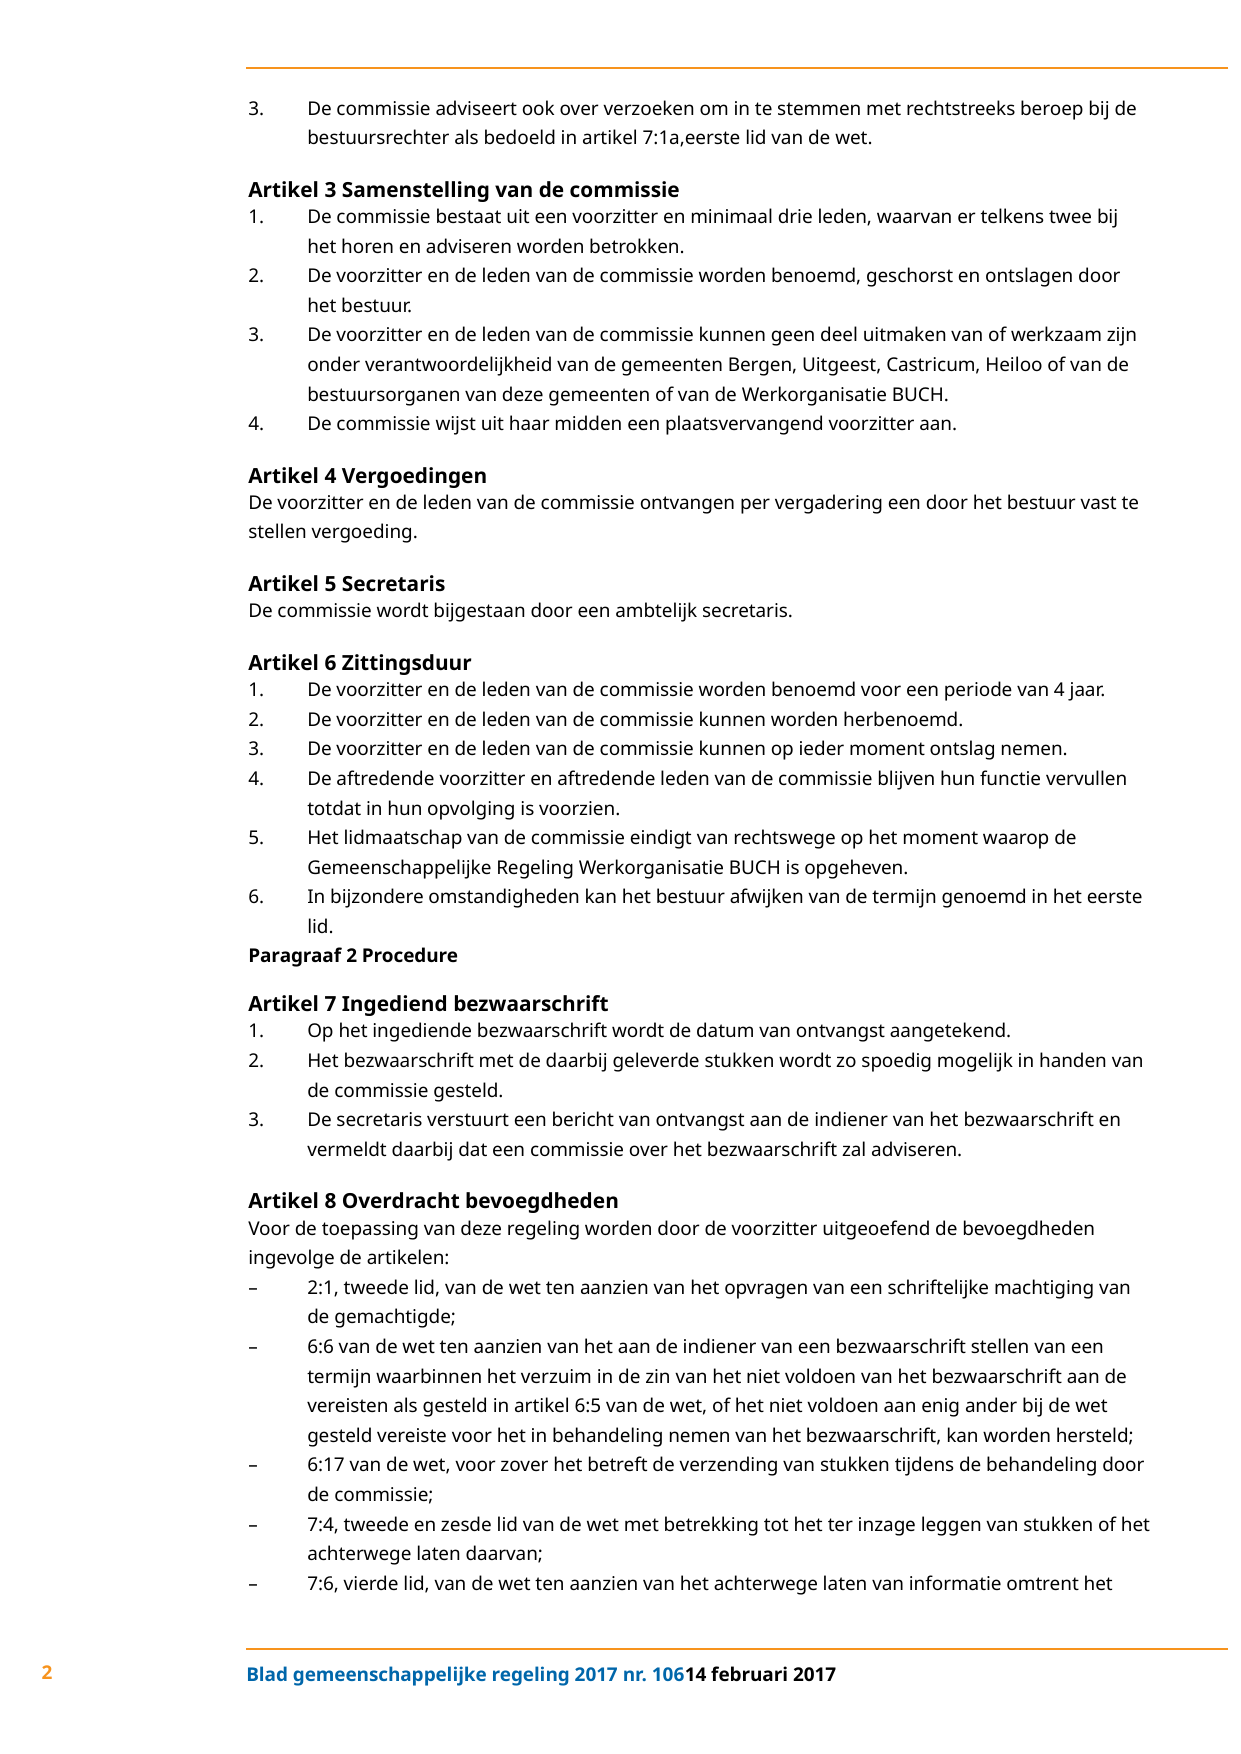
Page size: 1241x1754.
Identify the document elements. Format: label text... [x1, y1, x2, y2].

text Artikel 8 Overdracht bevoegdheden [248, 1186, 1152, 1215]
list De secretaris verstuurt een bericht van ontvangst aan de indiener van het bezwaarschrift en vermeldt daarbij dat een commissie over het bezwaarschrift zal adviseren. [248, 1106, 1152, 1162]
text Artikel 4 Vergoedingen [248, 461, 1152, 489]
list 7:4, tweede en zesde lid van de wet met betrekking tot het ter inzage leggen van stukken of het achterwege laten daarvan; [248, 1511, 1152, 1566]
text Artikel 3 Samenstelling van de commissie [248, 175, 1152, 203]
text De commissie wordt bijgestaan door een ambtelijk secretaris. [248, 598, 1152, 623]
text Artikel 6 Zittingsduur [248, 648, 1152, 676]
list De voorzitter en de leden van de commissie kunnen worden herbenoemd. [248, 706, 1152, 732]
list Het bezwaarschrift met de daarbij geleverde stukken wordt zo spoedig mogelijk in handen van de commissie gesteld. [248, 1047, 1152, 1103]
list 6:17 van de wet, voor zover het betreft de verzending van stukken tijdens de behandeling door de commissie; [248, 1452, 1152, 1507]
list De voorzitter en de leden van de commissie kunnen geen deel uitmaken van of werkzaam zijn onder verantwoordelijkheid van de gemeenten Bergen, Uitgeest, Castricum, Heiloo of van de bestuursorganen van deze gemeenten of van de Werkorganisatie BUCH. [248, 322, 1152, 406]
list 6:6 van de wet ten aanzien van het aan de indiener van een bezwaarschrift stellen van een termijn waarbinnen het verzuim in de zin van het niet voldoen van het bezwaarschrift aan de vereisten als gesteld in artikel 6:5 van de wet, of het niet voldoen aan enig ander bij de wet gesteld vereiste voor het in behandeling nemen van het bezwaarschrift, kan worden hersteld; [248, 1333, 1152, 1448]
text De voorzitter en de leden van de commissie ontvangen per vergadering een door het bestuur vast te stellen vergoeding. [248, 489, 1152, 544]
text Artikel 5 Secretaris [248, 569, 1152, 598]
list De commissie bestaat uit een voorzitter en minimaal drie leden, waarvan er telkens twee bij het horen en adviseren worden betrokken. [248, 203, 1152, 258]
text Voor de toepassing van deze regeling worden door de voorzitter uitgeoefend de bevoegdheden ingevolge de artikelen: [248, 1215, 1152, 1270]
list Het lidmaatschap van de commissie eindigt van rechtswege op het moment waarop de Gemeenschappelijke Regeling Werkorganisatie BUCH is opgeheven. [248, 824, 1152, 880]
list 7:6, vierde lid, van de wet ten aanzien van het achterwege laten van informatie omtrent het [248, 1570, 1152, 1596]
list De commissie adviseert ook over verzoeken om in te stemmen met rechtstreeks beroep bij de bestuursrechter als bedoeld in artikel 7:1a,eerste lid van de wet. [248, 95, 1152, 150]
list Op het ingediende bezwaarschrift wordt de datum van ontvangst aangetekend. [248, 1018, 1152, 1043]
text Paragraaf 2 Procedure [248, 943, 1152, 968]
list De voorzitter en de leden van de commissie worden benoemd, geschorst en ontslagen door het bestuur. [248, 262, 1152, 318]
list De commissie wijst uit haar midden een plaatsvervangend voorzitter aan. [248, 410, 1152, 436]
text Artikel 7 Ingediend bezwaarschrift [248, 989, 1152, 1018]
list In bijzondere omstandigheden kan het bestuur afwijken van de termijn genoemd in het eerste lid. [248, 883, 1152, 939]
picture [41, 47, 231, 172]
list De aftredende voorzitter en aftredende leden van de commissie blijven hun functie vervullen totdat in hun opvolging is voorzien. [248, 765, 1152, 821]
list De voorzitter en de leden van de commissie worden benoemd voor een periode van 4 jaar. [248, 676, 1152, 702]
list De voorzitter en de leden van de commissie kunnen op ieder moment ontslag nemen. [248, 736, 1152, 761]
list 2:1, tweede lid, van de wet ten aanzien van het opvragen van een schriftelijke machtiging van de gemachtigde; [248, 1274, 1152, 1329]
